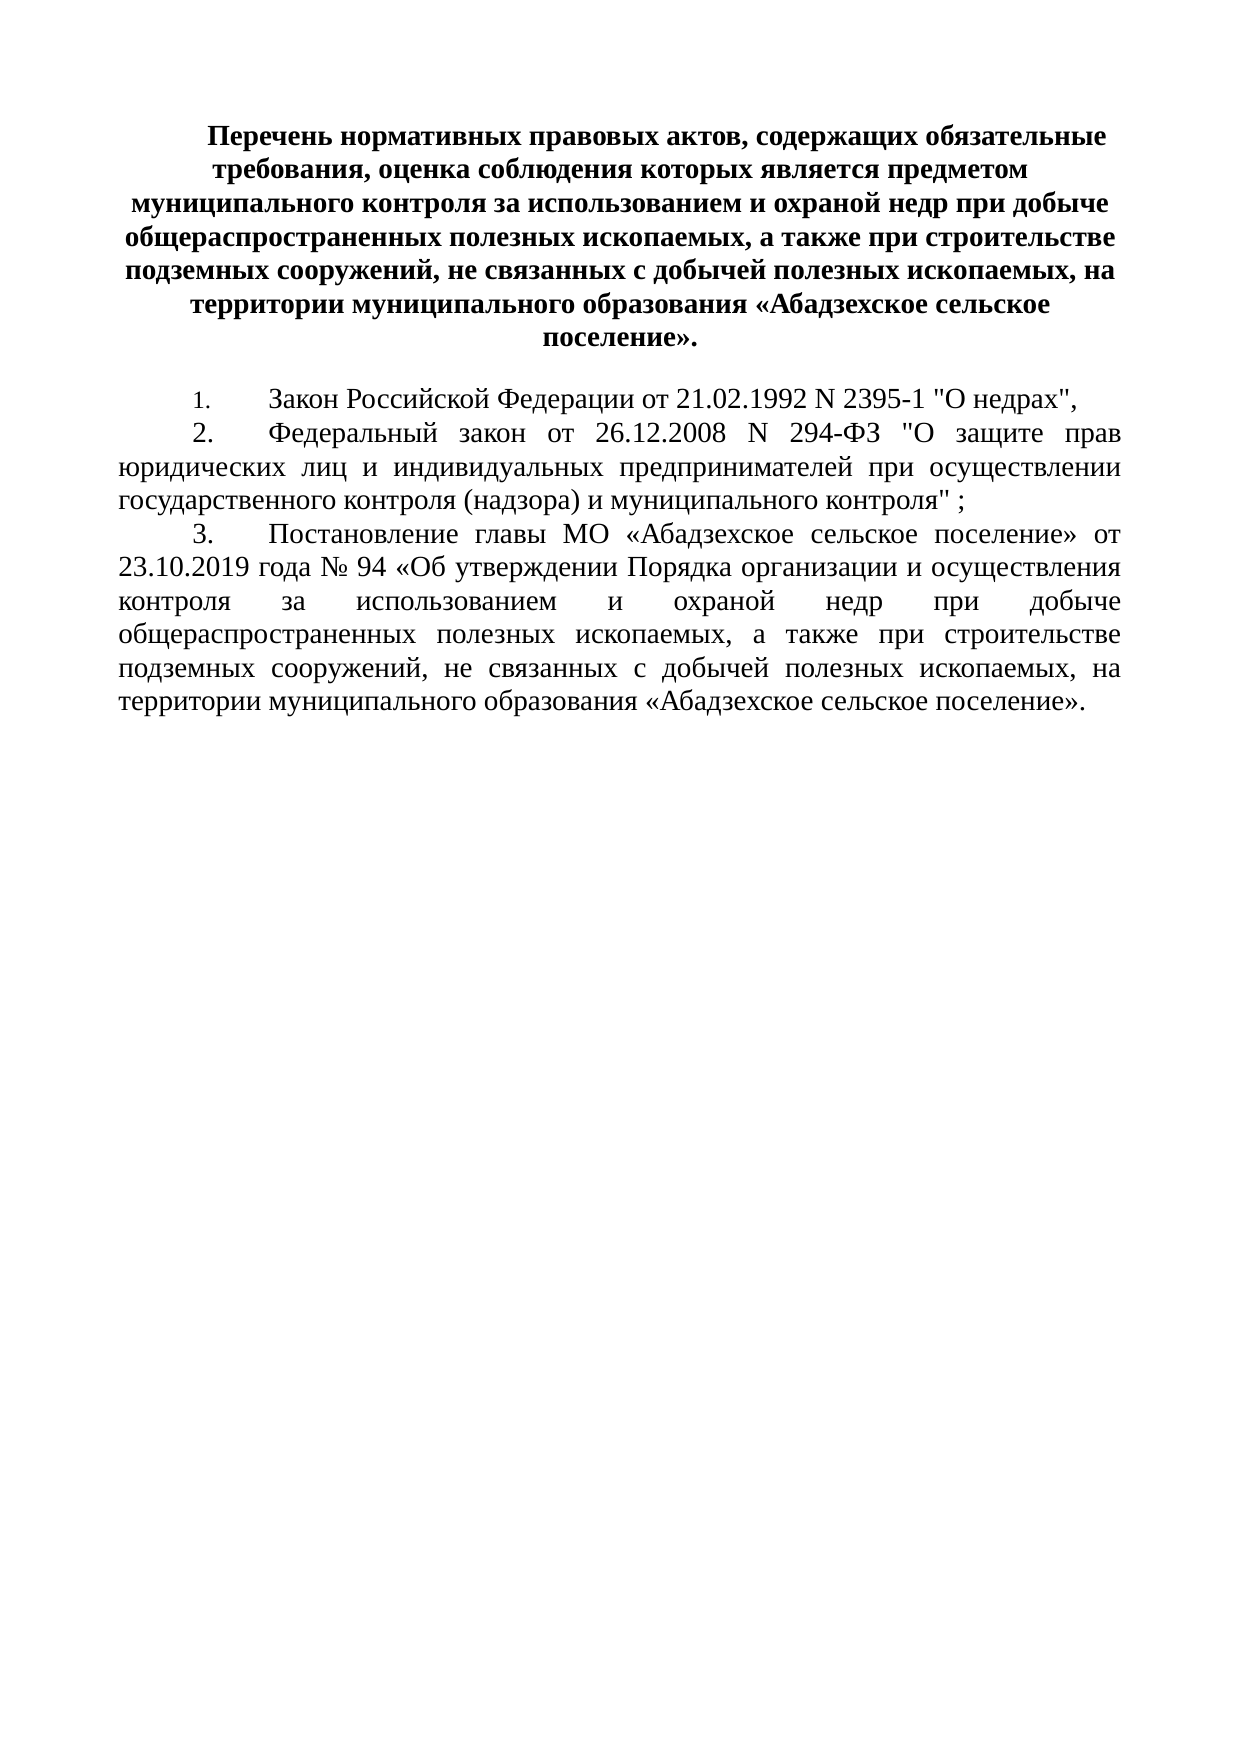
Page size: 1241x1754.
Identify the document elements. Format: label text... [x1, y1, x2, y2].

list Федеральный закон от 26.12.2008 N 294-ФЗ "О защите прав юридических лиц и индивидуальных предпринимателей при осуществлении государственного контроля (надзора) и муниципального контроля" ; [118, 415, 1122, 516]
list Закон Российской Федерации от 21.02.1992 N 2395-1 "О недрах", [118, 382, 1122, 415]
list Постановление главы МО «Абадзехское сельское поселение» от 23.10.2019 года № 94 «Об утверждении Порядка организации и осуществления контроля за использованием и охраной недр при добыче общераспространенных полезных ископаемых, а также при строительстве подземных сооружений, не связанных с добычей полезных ископаемых, на территории муниципального образования «Абадзехское сельское поселение». [118, 516, 1122, 717]
text Перечень нормативных правовых актов, содержащих обязательные требования, оценка соблюдения которых является предметом муниципального контроля за использованием и охраной недр при добыче общераспространенных полезных ископаемых, а также при строительстве подземных сооружений, не связанных с добычей полезных ископаемых, на территории муниципального образования «Абадзехское сельское поселение». [118, 118, 1122, 353]
